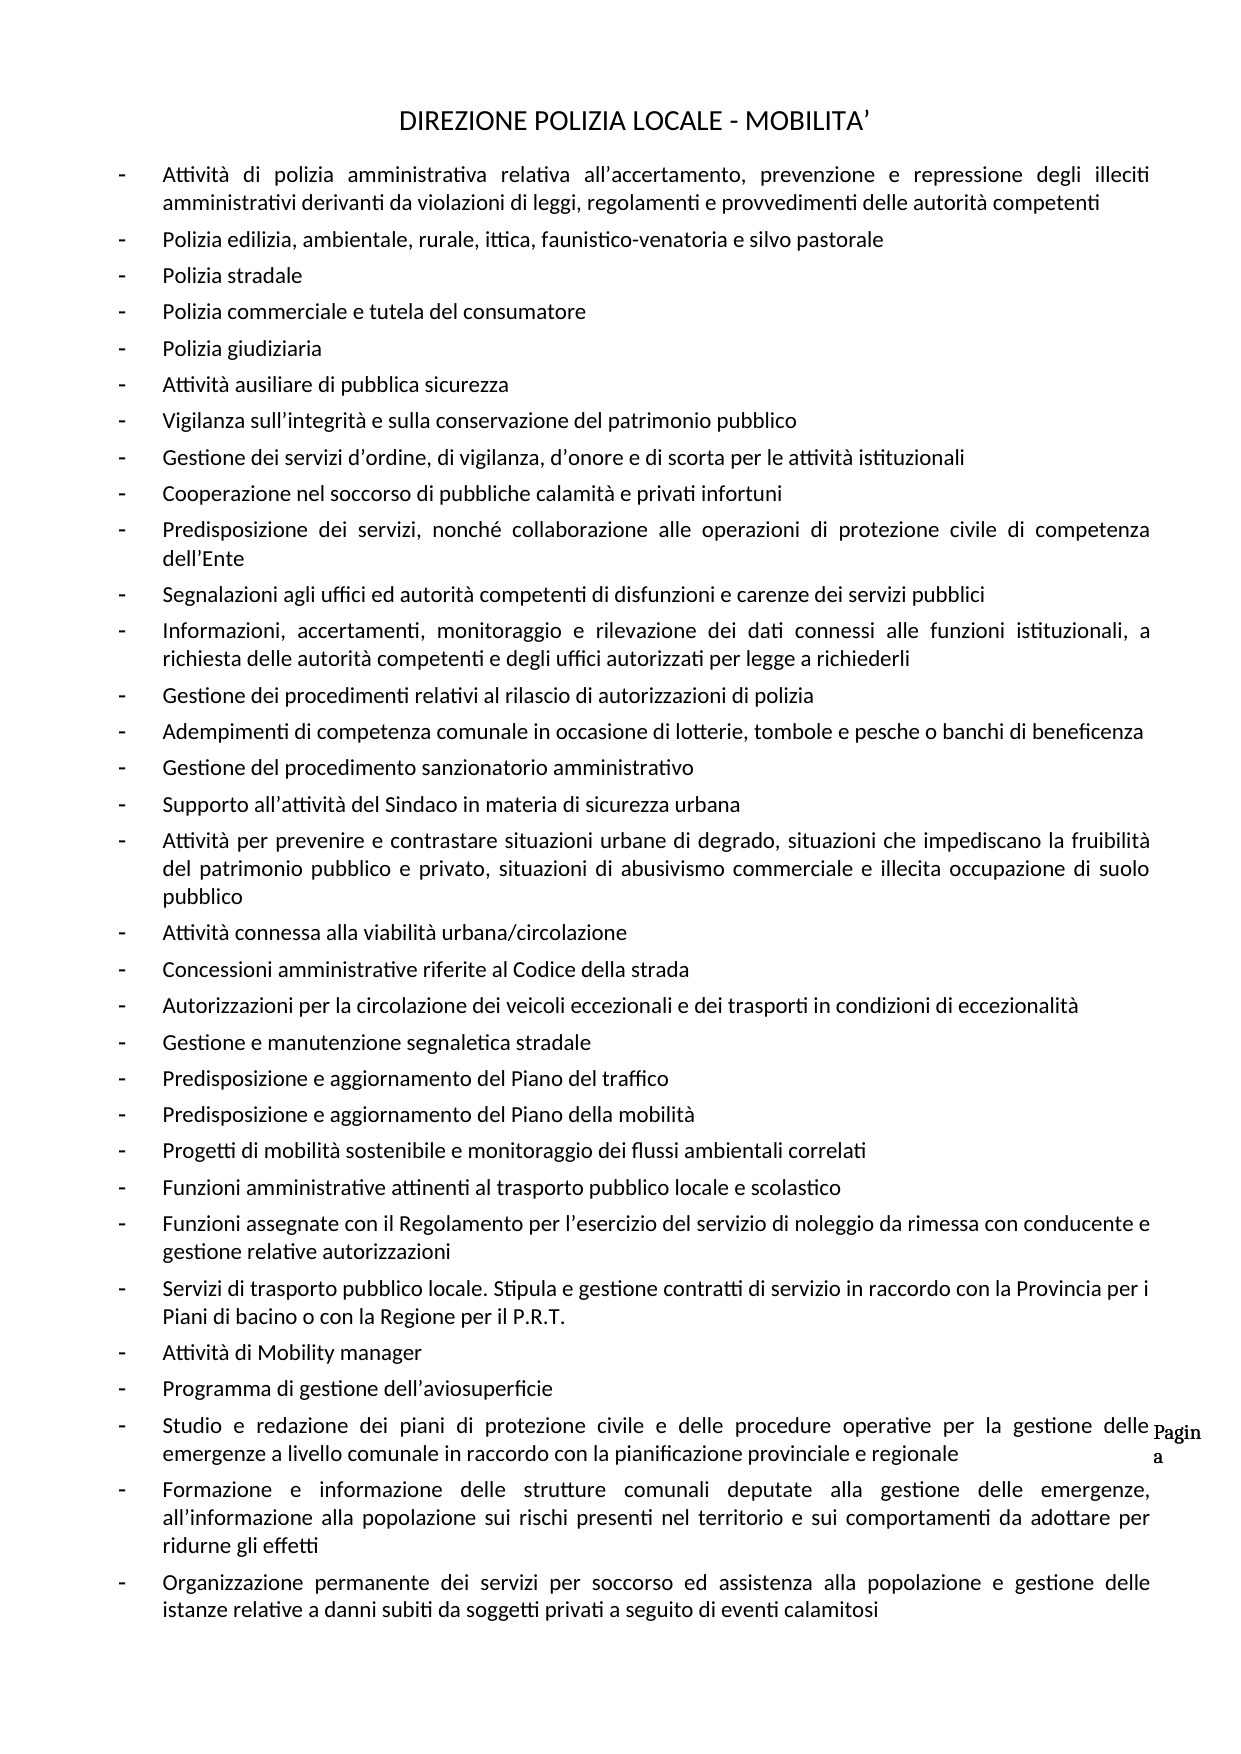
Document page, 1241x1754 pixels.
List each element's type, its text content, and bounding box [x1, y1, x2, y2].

list Adempimenti di competenza comunale in occasione di lotterie, tombole e pesche o banchi di beneficenza [118, 717, 1152, 745]
list Funzioni assegnate con il Regolamento per l’esercizio del servizio di noleggio da rimessa con conducente e gestione relative autorizzazioni [118, 1209, 1152, 1265]
list Concessioni amministrative riferite al Codice della strada [118, 955, 1152, 983]
list Polizia edilizia, ambientale, rurale, ittica, faunistico-venatoria e silvo pastorale [118, 225, 1152, 253]
list Programma di gestione dell’aviosuperficie [118, 1374, 1152, 1402]
text DIREZIONE POLIZIA LOCALE - MOBILITA’ [118, 102, 1152, 137]
list Predisposizione dei servizi, nonché collaborazione alle operazioni di protezione civile di competenza dell’Ente [118, 516, 1152, 572]
list Informazioni, accertamenti, monitoraggio e rilevazione dei dati connessi alle funzioni istituzionali, a richiesta delle autorità competenti e degli uffici autorizzati per legge a richiederli [118, 616, 1152, 672]
list Gestione e manutenzione segnaletica stradale [118, 1028, 1152, 1056]
list Gestione dei servizi d’ordine, di vigilanza, d’onore e di scorta per le attività istituzionali [118, 443, 1152, 471]
list Autorizzazioni per la circolazione dei veicoli eccezionali e dei trasporti in condizioni di eccezionalità [118, 991, 1152, 1019]
list Formazione e informazione delle strutture comunali deputate alla gestione delle emergenze, all’informazione alla popolazione sui rischi presenti nel territorio e sui comportamenti da adottare per ridurne gli effetti [118, 1475, 1152, 1559]
list Vigilanza sull’integrità e sulla conservazione del patrimonio pubblico [118, 407, 1152, 434]
list Cooperazione nel soccorso di pubbliche calamità e privati infortuni [118, 479, 1152, 507]
list Attività per prevenire e contrastare situazioni urbane di degrado, situazioni che impediscano la fruibilità del patrimonio pubblico e privato, situazioni di abusivismo commerciale e illecita occupazione di suolo pubblico [118, 826, 1152, 910]
list Progetti di mobilità sostenibile e monitoraggio dei flussi ambientali correlati [118, 1137, 1152, 1165]
list Attività di polizia amministrativa relativa all’accertamento, prevenzione e repressione degli illeciti amministrativi derivanti da violazioni di leggi, regolamenti e provvedimenti delle autorità competenti [118, 160, 1152, 216]
list Gestione del procedimento sanzionatorio amministrativo [118, 753, 1152, 781]
list Funzioni amministrative attinenti al trasporto pubblico locale e scolastico [118, 1173, 1152, 1201]
list Predisposizione e aggiornamento del Piano del traffico [118, 1064, 1152, 1092]
list Servizi di trasporto pubblico locale. Stipula e gestione contratti di servizio in raccordo con la Provincia per i Piani di bacino o con la Regione per il P.R.T. [118, 1274, 1152, 1330]
list Attività ausiliare di pubblica sicurezza [118, 370, 1152, 398]
list Organizzazione permanente dei servizi per soccorso ed assistenza alla popolazione e gestione delle istanze relative a danni subiti da soggetti privati a seguito di eventi calamitosi [118, 1568, 1152, 1624]
list Supporto all’attività del Sindaco in materia di sicurezza urbana [118, 790, 1152, 818]
list Attività di Mobility manager [118, 1338, 1152, 1366]
list Attività connessa alla viabilità urbana/circolazione [118, 918, 1152, 947]
list Predisposizione e aggiornamento del Piano della mobilità [118, 1100, 1152, 1128]
list Polizia commerciale e tutela del consumatore [118, 297, 1152, 326]
list Gestione dei procedimenti relativi al rilascio di autorizzazioni di polizia [118, 681, 1152, 709]
list Studio e redazione dei piani di protezione civile e delle procedure operative per la gestione delle emergenze a livello comunale in raccordo con la pianificazione provinciale e regionale [118, 1411, 1152, 1467]
list Polizia stradale [118, 261, 1152, 289]
list Segnalazioni agli uffici ed autorità competenti di disfunzioni e carenze dei servizi pubblici [118, 580, 1152, 608]
list Polizia giudiziaria [118, 334, 1152, 362]
